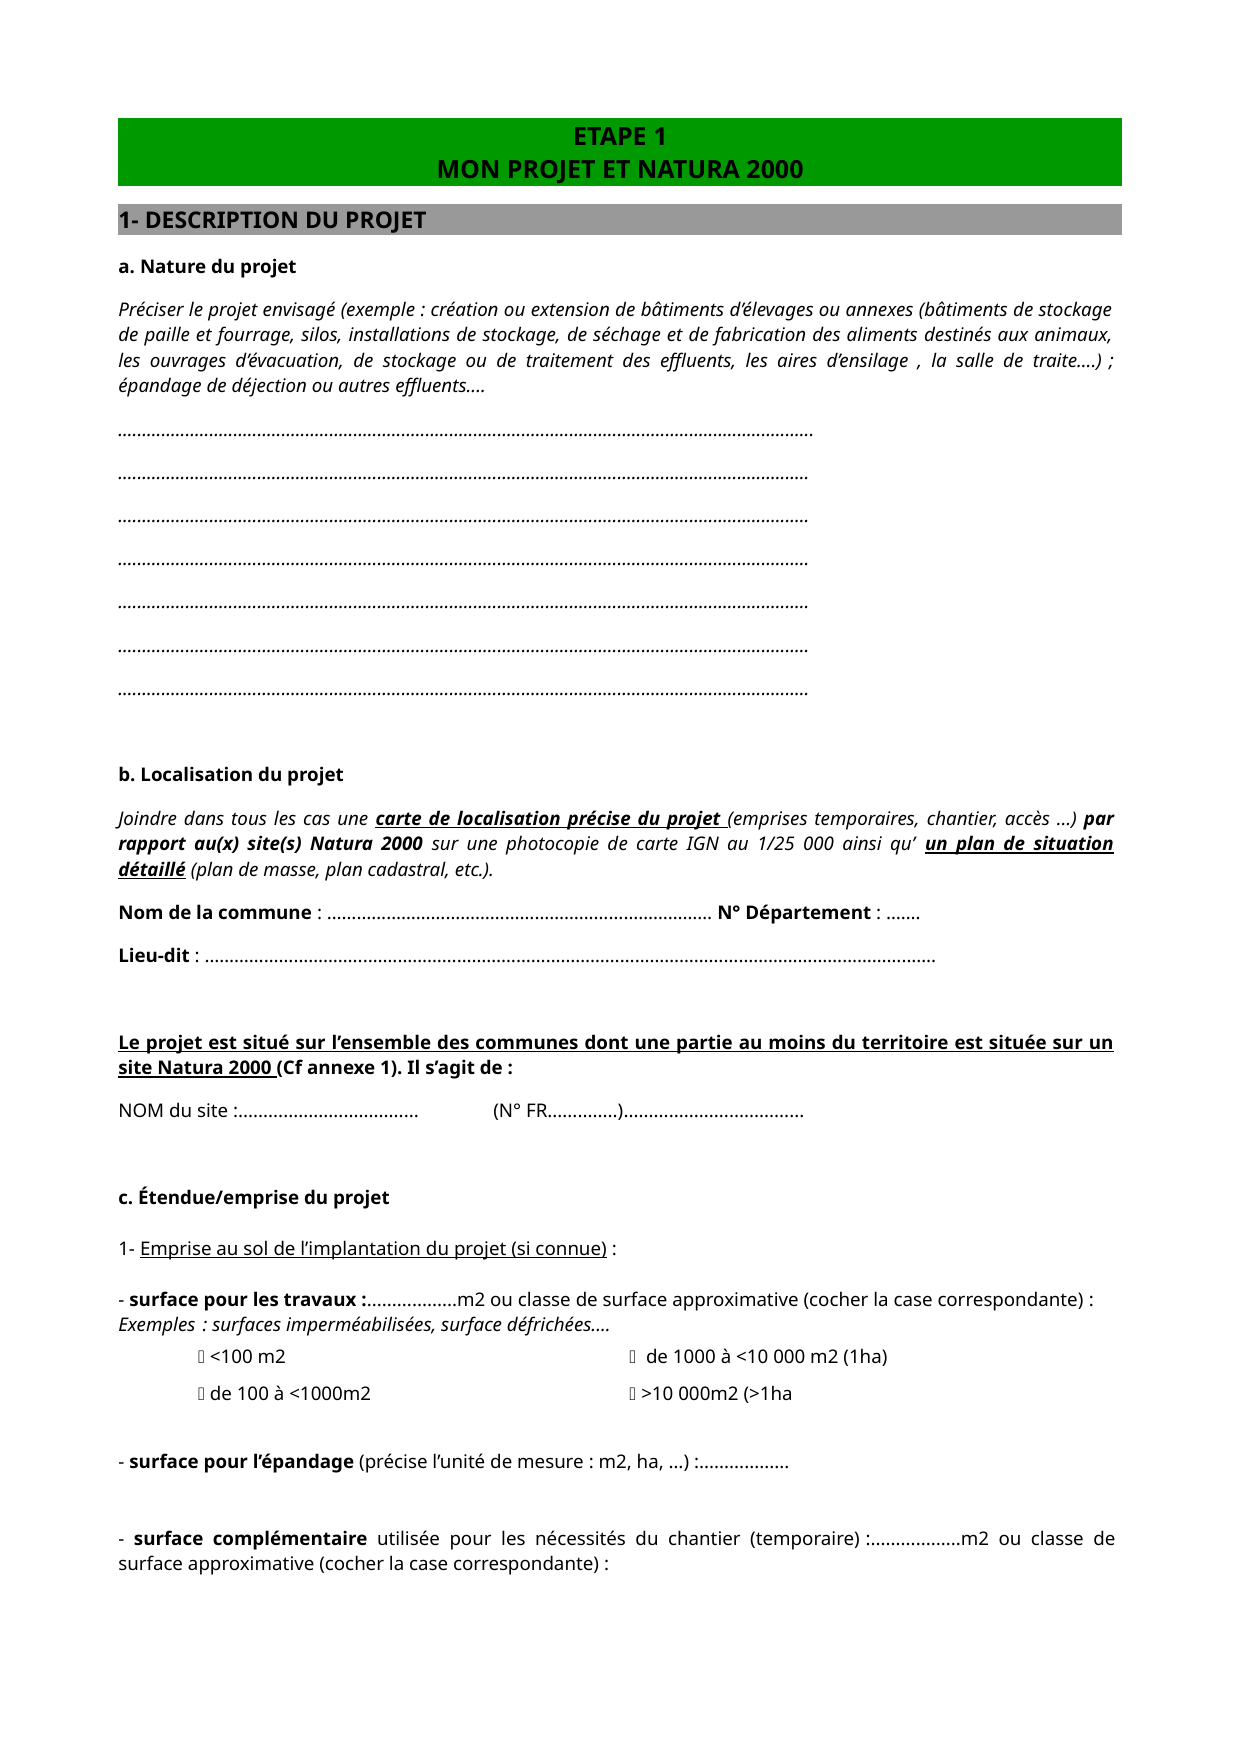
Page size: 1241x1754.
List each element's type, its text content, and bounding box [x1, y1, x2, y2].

text - surface pour l’épandage (précise l’unité de mesure : m2, ha, …) :.................. [118, 1448, 1122, 1474]
text ETAPE 1 [118, 118, 1122, 152]
text ................................................................................................................................................ [118, 546, 1116, 571]
table_header [188, 1411, 620, 1448]
text b. Localisation du projet [118, 762, 1116, 787]
text ................................................................................................................................................ [118, 589, 1116, 614]
text Joindre dans tous les cas une carte de localisation précise du projet (emprises temporaires, chantier, accès …) par rapport au(x) site(s) Natura 2000 sur une photocopie de carte IGN au 1/25 000 ainsi qu’ un plan de situation détaillé (plan de masse, plan cadastral, etc.). [118, 805, 1116, 882]
text ................................................................................................................................................. [118, 416, 1116, 441]
text ................................................................................................................................................ [118, 632, 1116, 658]
table_cell  >10 000m2 (>1ha [624, 1374, 1123, 1411]
text - surface pour les travaux :..................m2 ou classe de surface approximative (cocher la case correspondante) : [118, 1286, 1116, 1312]
text - surface complémentaire utilisée pour les nécessités du chantier (temporaire) :..................m2 ou classe de surface approximative (cocher la case correspondante) : [118, 1525, 1116, 1576]
text Le projet est situé sur l’ensemble des communes dont une partie au moins du territoire est située sur un site Natura 2000 (Cf annexe 1). Il s’agit de : [118, 1029, 1116, 1080]
text c. Étendue/emprise du projet [118, 1184, 1116, 1210]
text a. Nature du projet [118, 253, 1116, 278]
table_cell  de 100 à <1000m2 [192, 1374, 623, 1411]
text Lieu-dit : …………………………...……………………………………………………………………………………………………. [118, 942, 1116, 968]
text MON PROJET ET NATURA 2000 [118, 152, 1122, 186]
table_header  <100 m2 [192, 1337, 623, 1374]
text Exemples : surfaces imperméabilisées, surface défrichées.... [118, 1312, 1116, 1337]
table_header  de 1000 à <10 000 m2 (1ha) [624, 1337, 1123, 1374]
text Nom de la commune : …………………………………………………………………… N° Département : ……. [118, 899, 1116, 925]
text ................................................................................................................................................ [118, 675, 1116, 701]
text ................................................................................................................................................ [118, 502, 1116, 528]
text NOM du site :.................................... (N° FR..............).................................... [118, 1098, 1116, 1123]
table_header [620, 1411, 1123, 1448]
text Préciser le projet envisagé (exemple : création ou extension de bâtiments d’élevages ou annexes (bâtiments de stockage de paille et fourrage, silos, installations de stockage, de séchage et de fabrication des aliments destinés aux animaux, les ouvrages d’évacuation, de stockage ou de traitement des effluents, les aires d’ensilage , la salle de traite....) ; épandage de déjection ou autres effluents.... [118, 296, 1116, 398]
text ................................................................................................................................................ [118, 459, 1116, 485]
text 1- Emprise au sol de l’implantation du projet (si connue) : [118, 1235, 1116, 1261]
text 1- description du projet [118, 204, 1122, 235]
